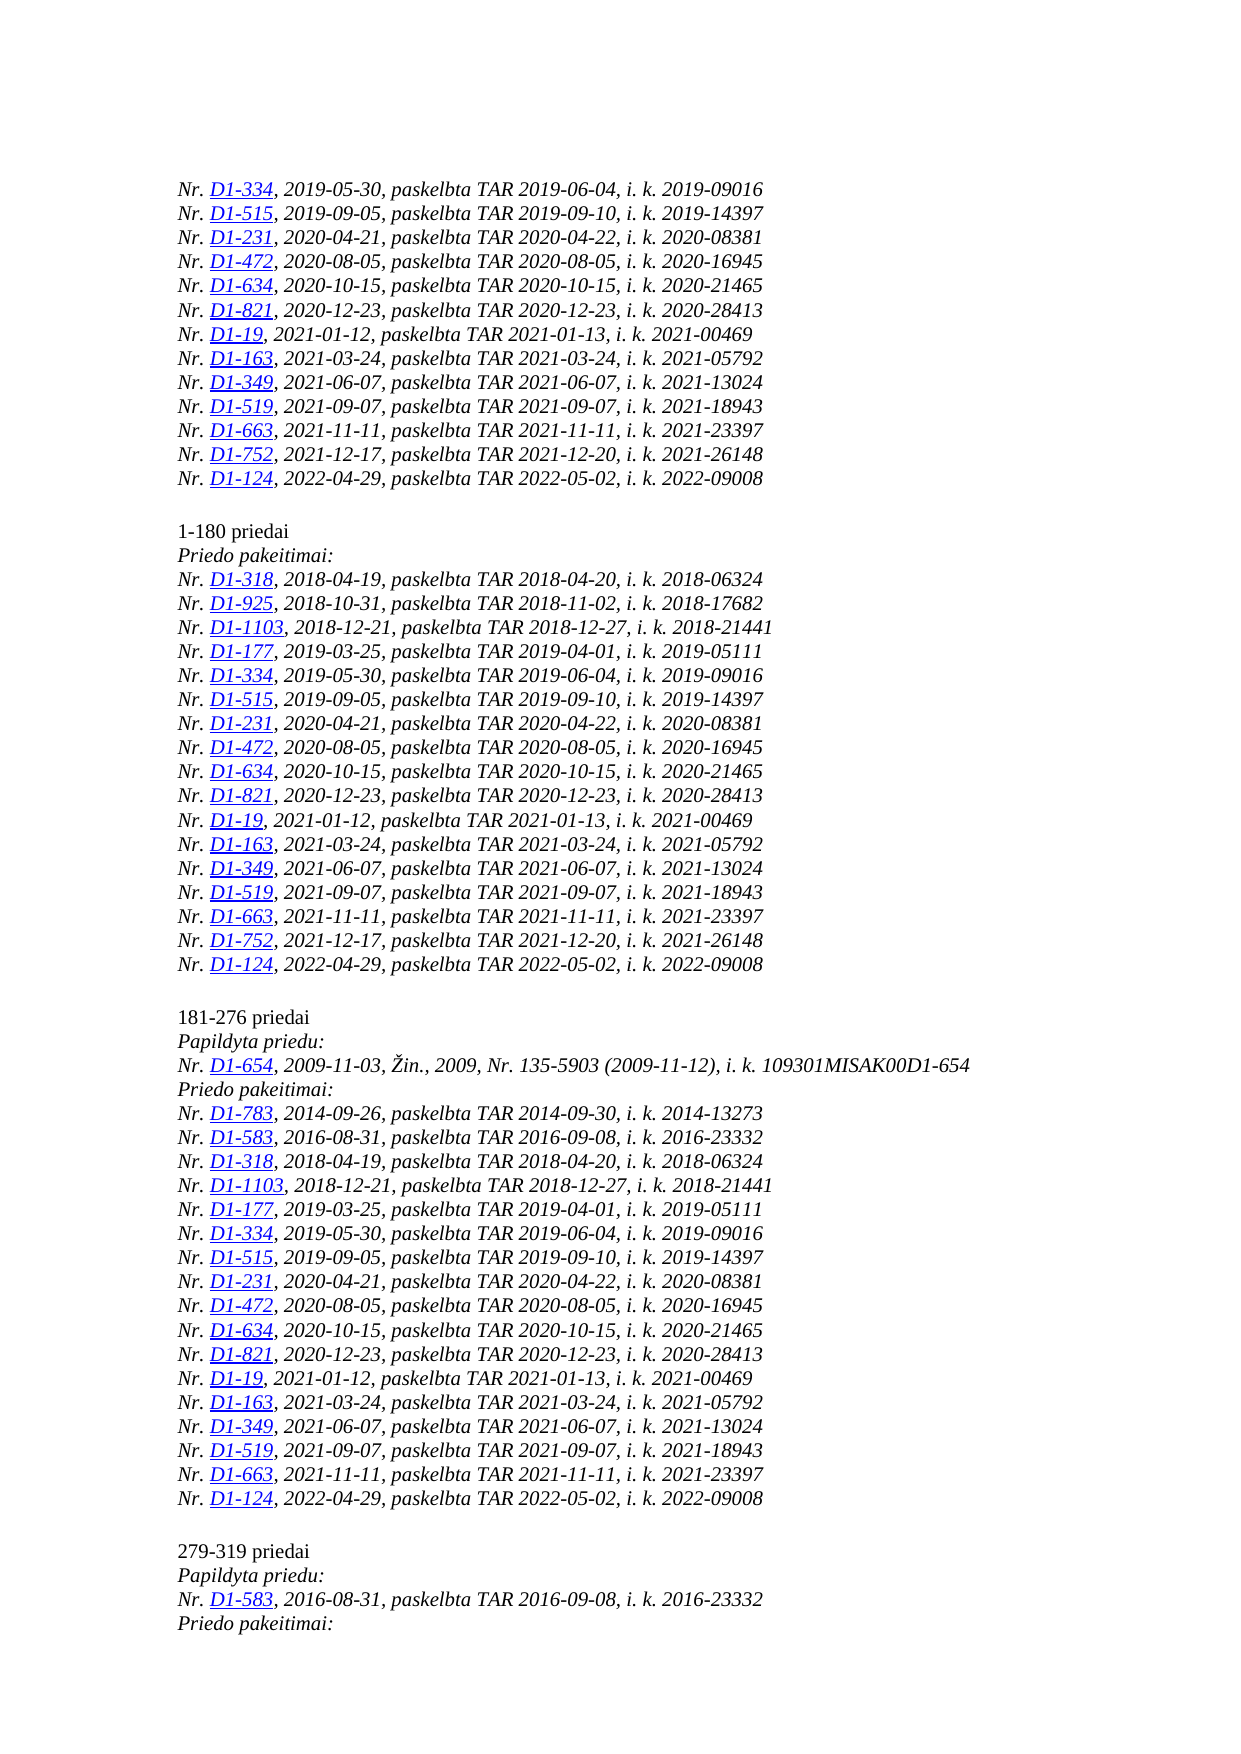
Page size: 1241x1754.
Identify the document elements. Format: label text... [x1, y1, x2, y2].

text Priedo pakeitimai: [177, 1611, 1181, 1635]
text Nr. D1-634, 2020-10-15, paskelbta TAR 2020-10-15, i. k. 2020-21465 [177, 1317, 1181, 1342]
text Nr. D1-663, 2021-11-11, paskelbta TAR 2021-11-11, i. k. 2021-23397 [177, 904, 1181, 928]
text Nr. D1-1103, 2018-12-21, paskelbta TAR 2018-12-27, i. k. 2018-21441 [177, 615, 1181, 639]
text Nr. D1-231, 2020-04-21, paskelbta TAR 2020-04-22, i. k. 2020-08381 [177, 225, 1181, 249]
text Nr. D1-821, 2020-12-23, paskelbta TAR 2020-12-23, i. k. 2020-28413 [177, 297, 1181, 322]
text Nr. D1-334, 2019-05-30, paskelbta TAR 2019-06-04, i. k. 2019-09016 [177, 177, 1181, 201]
text Nr. D1-783, 2014-09-26, paskelbta TAR 2014-09-30, i. k. 2014-13273 [177, 1101, 1181, 1125]
text 181-276 priedai [177, 1005, 1181, 1029]
text Nr. D1-519, 2021-09-07, paskelbta TAR 2021-09-07, i. k. 2021-18943 [177, 394, 1181, 418]
text Nr. D1-349, 2021-06-07, paskelbta TAR 2021-06-07, i. k. 2021-13024 [177, 1414, 1181, 1438]
text Nr. D1-583, 2016-08-31, paskelbta TAR 2016-09-08, i. k. 2016-23332 [177, 1587, 1181, 1611]
text Papildyta priedu: [177, 1563, 1181, 1587]
text Priedo pakeitimai: [177, 1077, 1181, 1101]
text Nr. D1-821, 2020-12-23, paskelbta TAR 2020-12-23, i. k. 2020-28413 [177, 1342, 1181, 1366]
text Nr. D1-472, 2020-08-05, paskelbta TAR 2020-08-05, i. k. 2020-16945 [177, 735, 1181, 759]
text Nr. D1-334, 2019-05-30, paskelbta TAR 2019-06-04, i. k. 2019-09016 [177, 1221, 1181, 1245]
text Nr. D1-472, 2020-08-05, paskelbta TAR 2020-08-05, i. k. 2020-16945 [177, 249, 1181, 273]
text Nr. D1-1103, 2018-12-21, paskelbta TAR 2018-12-27, i. k. 2018-21441 [177, 1173, 1181, 1197]
text Papildyta priedu: [177, 1029, 1181, 1053]
text Nr. D1-925, 2018-10-31, paskelbta TAR 2018-11-02, i. k. 2018-17682 [177, 591, 1181, 615]
text Nr. D1-634, 2020-10-15, paskelbta TAR 2020-10-15, i. k. 2020-21465 [177, 273, 1181, 297]
text Nr. D1-334, 2019-05-30, paskelbta TAR 2019-06-04, i. k. 2019-09016 [177, 663, 1181, 687]
text 279-319 priedai [177, 1539, 1181, 1563]
text Nr. D1-19, 2021-01-12, paskelbta TAR 2021-01-13, i. k. 2021-00469 [177, 322, 1181, 346]
text Nr. D1-515, 2019-09-05, paskelbta TAR 2019-09-10, i. k. 2019-14397 [177, 201, 1181, 225]
text Nr. D1-19, 2021-01-12, paskelbta TAR 2021-01-13, i. k. 2021-00469 [177, 1366, 1181, 1390]
text Nr. D1-163, 2021-03-24, paskelbta TAR 2021-03-24, i. k. 2021-05792 [177, 1390, 1181, 1414]
text Nr. D1-349, 2021-06-07, paskelbta TAR 2021-06-07, i. k. 2021-13024 [177, 370, 1181, 394]
text Nr. D1-472, 2020-08-05, paskelbta TAR 2020-08-05, i. k. 2020-16945 [177, 1293, 1181, 1317]
text Nr. D1-821, 2020-12-23, paskelbta TAR 2020-12-23, i. k. 2020-28413 [177, 783, 1181, 807]
text Nr. D1-519, 2021-09-07, paskelbta TAR 2021-09-07, i. k. 2021-18943 [177, 1438, 1181, 1462]
text Nr. D1-231, 2020-04-21, paskelbta TAR 2020-04-22, i. k. 2020-08381 [177, 1269, 1181, 1293]
text Nr. D1-663, 2021-11-11, paskelbta TAR 2021-11-11, i. k. 2021-23397 [177, 418, 1181, 442]
text Nr. D1-654, 2009-11-03, Žin., 2009, Nr. 135-5903 (2009-11-12), i. k. 109301MISAK00D1-654 [177, 1053, 1181, 1077]
text 1-180 priedai [177, 519, 1181, 543]
text Nr. D1-634, 2020-10-15, paskelbta TAR 2020-10-15, i. k. 2020-21465 [177, 759, 1181, 783]
text Nr. D1-124, 2022-04-29, paskelbta TAR 2022-05-02, i. k. 2022-09008 [177, 952, 1181, 976]
text Priedo pakeitimai: [177, 543, 1181, 567]
text Nr. D1-515, 2019-09-05, paskelbta TAR 2019-09-10, i. k. 2019-14397 [177, 687, 1181, 711]
text Nr. D1-318, 2018-04-19, paskelbta TAR 2018-04-20, i. k. 2018-06324 [177, 1149, 1181, 1173]
text Nr. D1-318, 2018-04-19, paskelbta TAR 2018-04-20, i. k. 2018-06324 [177, 567, 1181, 591]
text Nr. D1-519, 2021-09-07, paskelbta TAR 2021-09-07, i. k. 2021-18943 [177, 880, 1181, 904]
text Nr. D1-163, 2021-03-24, paskelbta TAR 2021-03-24, i. k. 2021-05792 [177, 832, 1181, 856]
text Nr. D1-583, 2016-08-31, paskelbta TAR 2016-09-08, i. k. 2016-23332 [177, 1125, 1181, 1149]
text Nr. D1-124, 2022-04-29, paskelbta TAR 2022-05-02, i. k. 2022-09008 [177, 466, 1181, 490]
text Nr. D1-177, 2019-03-25, paskelbta TAR 2019-04-01, i. k. 2019-05111 [177, 639, 1181, 663]
text Nr. D1-515, 2019-09-05, paskelbta TAR 2019-09-10, i. k. 2019-14397 [177, 1245, 1181, 1269]
text Nr. D1-752, 2021-12-17, paskelbta TAR 2021-12-20, i. k. 2021-26148 [177, 442, 1181, 466]
text Nr. D1-231, 2020-04-21, paskelbta TAR 2020-04-22, i. k. 2020-08381 [177, 711, 1181, 735]
text Nr. D1-752, 2021-12-17, paskelbta TAR 2021-12-20, i. k. 2021-26148 [177, 928, 1181, 952]
text Nr. D1-124, 2022-04-29, paskelbta TAR 2022-05-02, i. k. 2022-09008 [177, 1486, 1181, 1510]
text Nr. D1-19, 2021-01-12, paskelbta TAR 2021-01-13, i. k. 2021-00469 [177, 807, 1181, 832]
text Nr. D1-163, 2021-03-24, paskelbta TAR 2021-03-24, i. k. 2021-05792 [177, 346, 1181, 370]
text Nr. D1-177, 2019-03-25, paskelbta TAR 2019-04-01, i. k. 2019-05111 [177, 1197, 1181, 1221]
text Nr. D1-349, 2021-06-07, paskelbta TAR 2021-06-07, i. k. 2021-13024 [177, 856, 1181, 880]
text Nr. D1-663, 2021-11-11, paskelbta TAR 2021-11-11, i. k. 2021-23397 [177, 1462, 1181, 1486]
